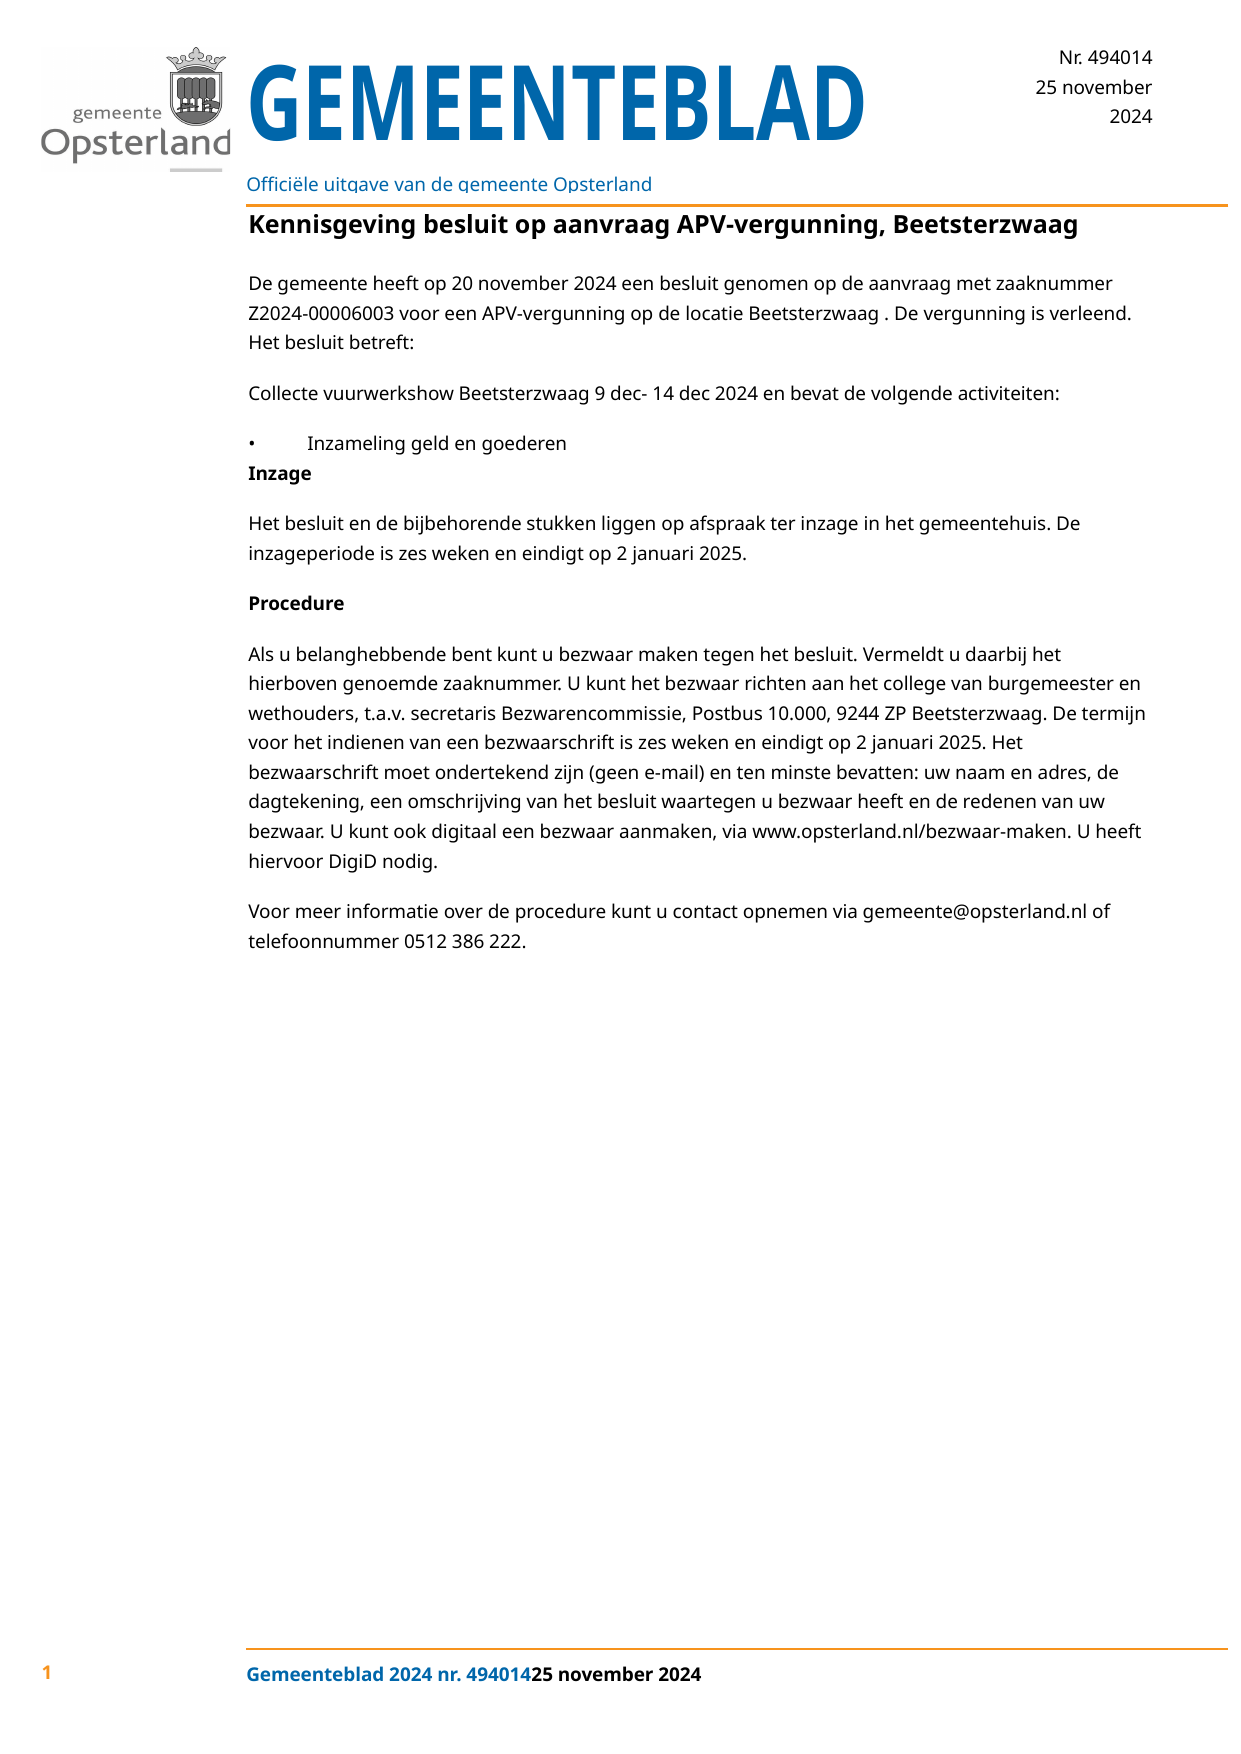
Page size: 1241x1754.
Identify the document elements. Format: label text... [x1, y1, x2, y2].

text Collecte vuurwerkshow Beetsterzwaag 9 dec- 14 dec 2024 en bevat de volgende activiteiten: [248, 380, 1152, 406]
text Als u belanghebbende bent kunt u bezwaar maken tegen het besluit. Vermeldt u daarbij het hierboven genoemde zaaknummer. U kunt het bezwaar richten aan het college van burgemeester en wethouders, t.a.v. secretaris Bezwarencommissie, Postbus 10.000, 9244 ZP Beetsterzwaag. De termijn voor het indienen van een bezwaarschrift is zes weken en eindigt op 2 januari 2025. Het bezwaarschrift moet ondertekend zijn (geen e-mail) en ten minste bevatten: uw naam en adres, de dagtekening, een omschrijving van het besluit waartegen u bezwaar heeft en de redenen van uw bezwaar. U kunt ook digitaal een bezwaar aanmaken, via www.opsterland.nl/bezwaar-maken. U heeft hiervoor DigiD nodig. [248, 641, 1152, 873]
picture [41, 47, 231, 172]
text Inzage [248, 460, 1152, 486]
text Voor meer informatie over de procedure kunt u contact opnemen via gemeente@opsterland.nl of telefoonnummer 0512 386 222. [248, 898, 1152, 953]
text Het besluit en de bijbehorende stukken liggen op afspraak ter inzage in het gemeentehuis. De inzageperiode is zes weken en eindigt op 2 januari 2025. [248, 510, 1152, 566]
list Inzameling geld en goederen [248, 430, 1152, 456]
text Procedure [248, 590, 1152, 616]
text Kennisgeving besluit op aanvraag APV-vergunning, Beetsterzwaag [248, 207, 1152, 241]
text De gemeente heeft op 20 november 2024 een besluit genomen op de aanvraag met zaaknummer Z2024-00006003 voor een APV-vergunning op de locatie Beetsterzwaag . De vergunning is verleend. Het besluit betreft: [248, 270, 1152, 355]
